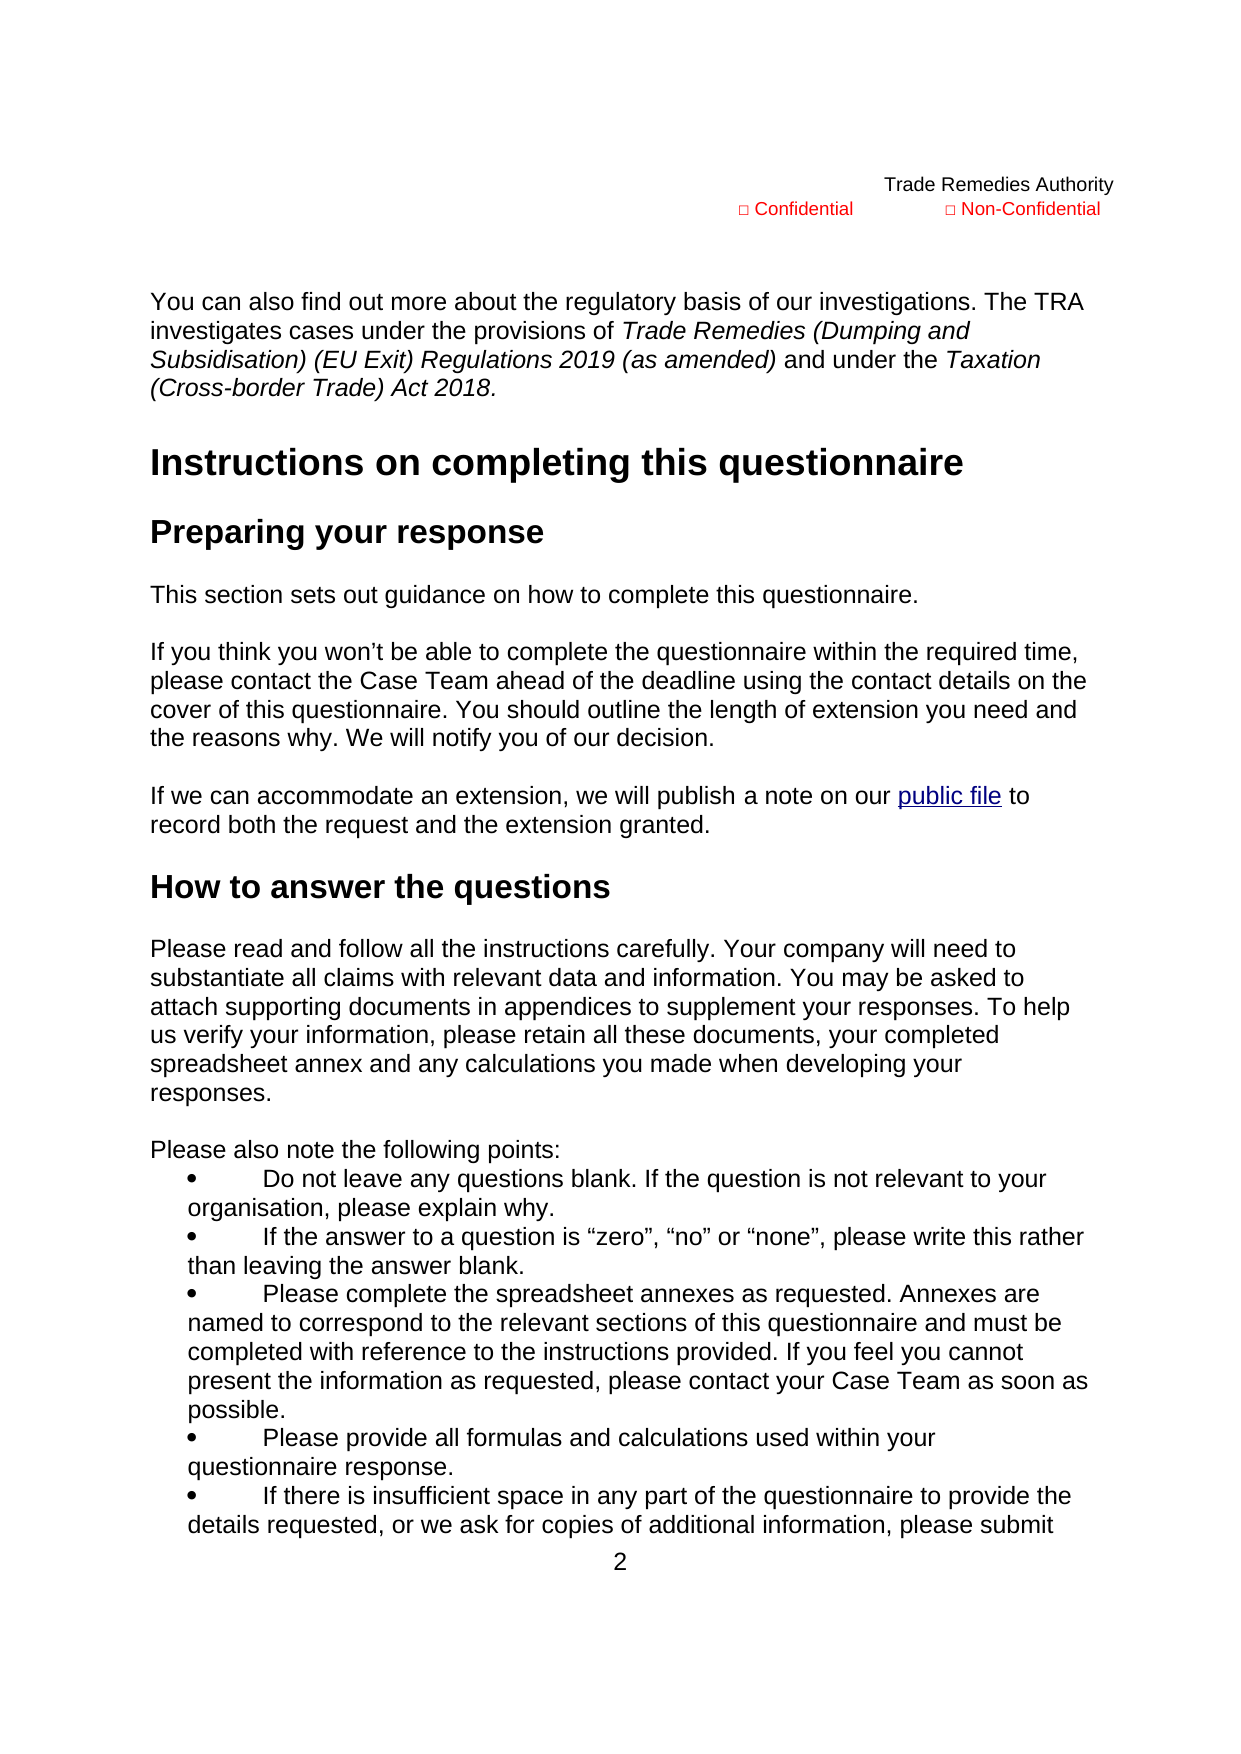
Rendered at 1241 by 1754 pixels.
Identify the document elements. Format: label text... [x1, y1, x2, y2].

list Do not leave any questions blank. If the question is not relevant to your organisation, please explain why. [187, 1164, 1090, 1222]
text You can also find out more about the regulatory basis of our investigations. The TRA investigates cases under the provisions of Trade Remedies (Dumping and Subsidisation) (EU Exit) Regulations 2019 (as amended) and under the Taxation (Cross-border Trade) Act 2018. [150, 287, 1090, 402]
text How to answer the questions [150, 867, 1090, 906]
text Preparing your response [150, 512, 1090, 551]
list Please provide all formulas and calculations used within your questionnaire response. [187, 1423, 1090, 1481]
text If we can accommodate an extension, we will publish a note on our public file to record both the request and the extension granted. [150, 781, 1090, 838]
list Please complete the spreadsheet annexes as requested. Annexes are named to correspond to the relevant sections of this questionnaire and must be completed with reference to the instructions provided. If you feel you cannot present the information as requested, please contact your Case Team as soon as possible. [187, 1279, 1090, 1423]
text This section sets out guidance on how to complete this questionnaire. [150, 579, 1090, 608]
list If there is insufficient space in any part of the questionnaire to provide the details requested, or we ask for copies of additional information, please submit [187, 1481, 1090, 1538]
list If the answer to a question is “zero”, “no” or “none”, please write this rather than leaving the answer blank. [187, 1222, 1090, 1279]
text If you think you won’t be able to complete the questionnaire within the required time, please contact the Case Team ahead of the deadline using the contact details on the cover of this questionnaire. You should outline the length of extension you need and the reasons why. We will notify you of our decision. [150, 637, 1090, 752]
text Please read and follow all the instructions carefully. Your company will need to substantiate all claims with relevant data and information. You may be asked to attach supporting documents in appendices to supplement your responses. To help us verify your information, please retain all these documents, your completed spreadsheet annex and any calculations you made when developing your responses. [150, 934, 1090, 1107]
text Instructions on completing this questionnaire [150, 441, 1090, 484]
text Please also note the following points: [150, 1136, 1090, 1164]
